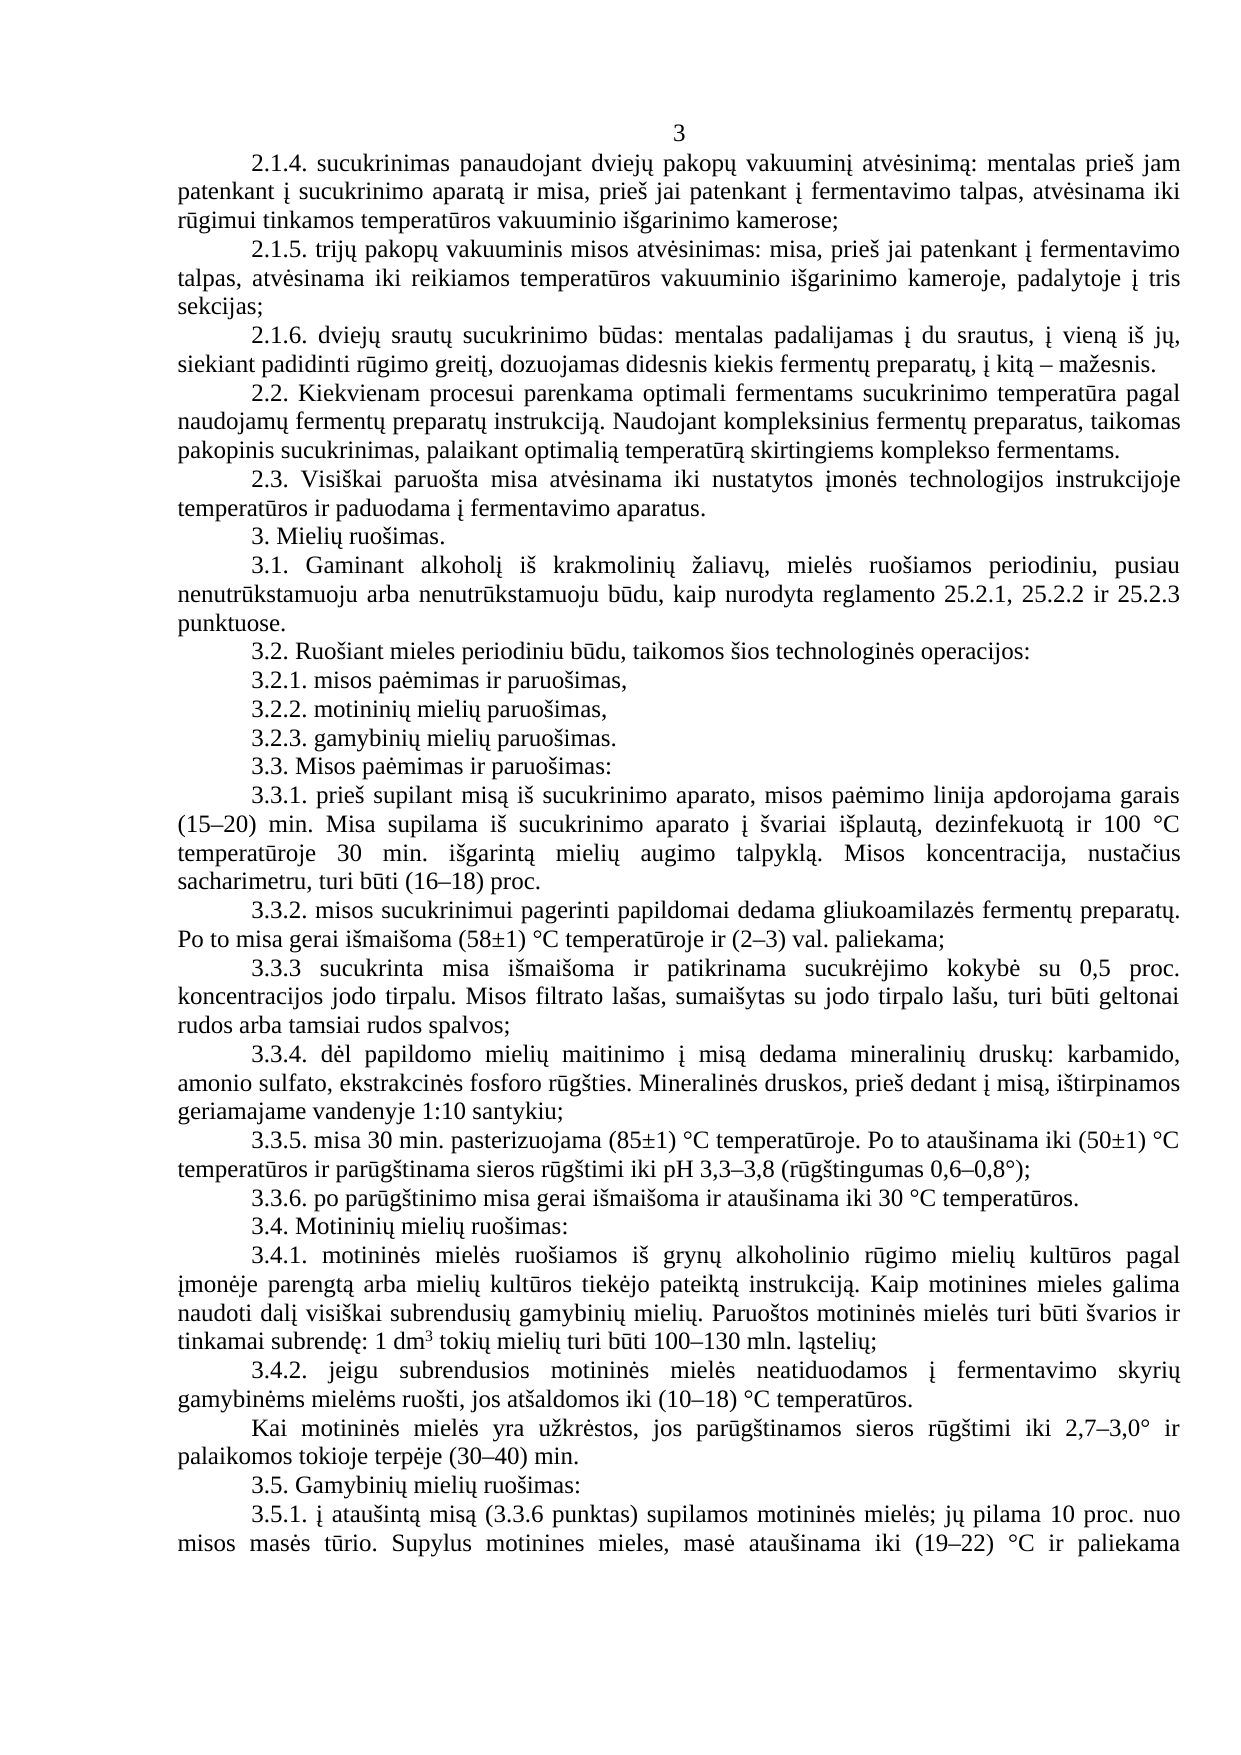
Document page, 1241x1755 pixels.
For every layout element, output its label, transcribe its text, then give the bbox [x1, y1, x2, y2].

text 3.3.4. dėl papildomo mielių maitinimo į misą dedama mineralinių druskų: karbamido, amonio sulfato, ekstrakcinės fosforo rūgšties. Mineralinės druskos, prieš dedant į misą, ištirpinamos geriamajame vandenyje 1:10 santykiu; [177, 1039, 1181, 1125]
text 3.2. Ruošiant mieles periodiniu būdu, taikomos šios technologinės operacijos: [177, 636, 1181, 665]
text 3.3.3 sucukrinta misa išmaišoma ir patikrinama sucukrėjimo kokybė su 0,5 proc. koncentracijos jodo tirpalu. Misos filtrato lašas, sumaišytas su jodo tirpalo lašu, turi būti geltonai rudos arba tamsiai rudos spalvos; [177, 953, 1181, 1039]
text 2.3. Visiškai paruošta misa atvėsinama iki nustatytos įmonės technologijos instrukcijoje temperatūros ir paduodama į fermentavimo aparatus. [177, 464, 1181, 521]
text 2.1.4. sucukrinimas panaudojant dviejų pakopų vakuuminį atvėsinimą: mentalas prieš jam patenkant į sucukrinimo aparatą ir misa, prieš jai patenkant į fermentavimo talpas, atvėsinama iki rūgimui tinkamos temperatūros vakuuminio išgarinimo kamerose; [177, 148, 1181, 234]
text 3.4.1. motininės mielės ruošiamos iš grynų alkoholinio rūgimo mielių kultūros pagal įmonėje parengtą arba mielių kultūros tiekėjo pateiktą instrukciją. Kaip motinines mieles galima naudoti dalį visiškai subrendusių gamybinių mielių. Paruoštos motininės mielės turi būti švarios ir tinkamai subrendę: 1 dm3 tokių mielių turi būti 100–130 mln. ląstelių; [177, 1240, 1181, 1355]
text 3.5.1. į ataušintą misą (3.3.6 punktas) supilamos motininės mielės; jų pilama 10 proc. nuo misos masės tūrio. Supylus motinines mieles, masė ataušinama iki (19–22) °C ir paliekama [177, 1499, 1181, 1556]
text 2.2. Kiekvienam procesui parenkama optimali fermentams sucukrinimo temperatūra pagal naudojamų fermentų preparatų instrukciją. Naudojant kompleksinius fermentų preparatus, taikomas pakopinis sucukrinimas, palaikant optimalią temperatūrą skirtingiems komplekso fermentams. [177, 378, 1181, 464]
text 3.3.6. po parūgštinimo misa gerai išmaišoma ir ataušinama iki 30 °C temperatūros. [177, 1183, 1181, 1211]
text 3.3.5. misa 30 min. pasterizuojama (85±1) °C temperatūroje. Po to ataušinama iki (50±1) °C temperatūros ir parūgštinama sieros rūgštimi iki pH 3,3–3,8 (rūgštingumas 0,6–0,8°); [177, 1125, 1181, 1183]
text 3.5. Gamybinių mielių ruošimas: [177, 1470, 1181, 1499]
text 3.3.1. prieš supilant misą iš sucukrinimo aparato, misos paėmimo linija apdorojama garais (15–20) min. Misa supilama iš sucukrinimo aparato į švariai išplautą, dezinfekuotą ir 100 °C temperatūroje 30 min. išgarintą mielių augimo talpyklą. Misos koncentracija, nustačius sacharimetru, turi būti (16–18) proc. [177, 780, 1181, 895]
text 3.3.2. misos sucukrinimui pagerinti papildomai dedama gliukoamilazės fermentų preparatų. Po to misa gerai išmaišoma (58±1) °C temperatūroje ir (2–3) val. paliekama; [177, 895, 1181, 953]
text 3.2.3. gamybinių mielių paruošimas. [177, 723, 1181, 751]
text 3.1. Gaminant alkoholį iš krakmolinių žaliavų, mielės ruošiamos periodiniu, pusiau nenutrūkstamuoju arba nenutrūkstamuoju būdu, kaip nurodyta reglamento 25.2.1, 25.2.2 ir 25.2.3 punktuose. [177, 550, 1181, 636]
text 2.1.5. trijų pakopų vakuuminis misos atvėsinimas: misa, prieš jai patenkant į fermentavimo talpas, atvėsinama iki reikiamos temperatūros vakuuminio išgarinimo kameroje, padalytoje į tris sekcijas; [177, 234, 1181, 320]
text 3.2.2. motininių mielių paruošimas, [177, 694, 1181, 723]
text 3. Mielių ruošimas. [177, 521, 1181, 550]
text 3.4.2. jeigu subrendusios motininės mielės neatiduodamos į fermentavimo skyrių gamybinėms mielėms ruošti, jos atšaldomos iki (10–18) °C temperatūros. [177, 1355, 1181, 1413]
text 3.2.1. misos paėmimas ir paruošimas, [177, 665, 1181, 694]
text 2.1.6. dviejų srautų sucukrinimo būdas: mentalas padalijamas į du srautus, į vieną iš jų, siekiant padidinti rūgimo greitį, dozuojamas didesnis kiekis fermentų preparatų, į kitą – mažesnis. [177, 320, 1181, 378]
text Kai motininės mielės yra užkrėstos, jos parūgštinamos sieros rūgštimi iki 2,7–3,0° ir palaikomos tokioje terpėje (30–40) min. [177, 1413, 1181, 1470]
text 3.3. Misos paėmimas ir paruošimas: [177, 751, 1181, 780]
text 3.4. Motininių mielių ruošimas: [177, 1211, 1181, 1240]
